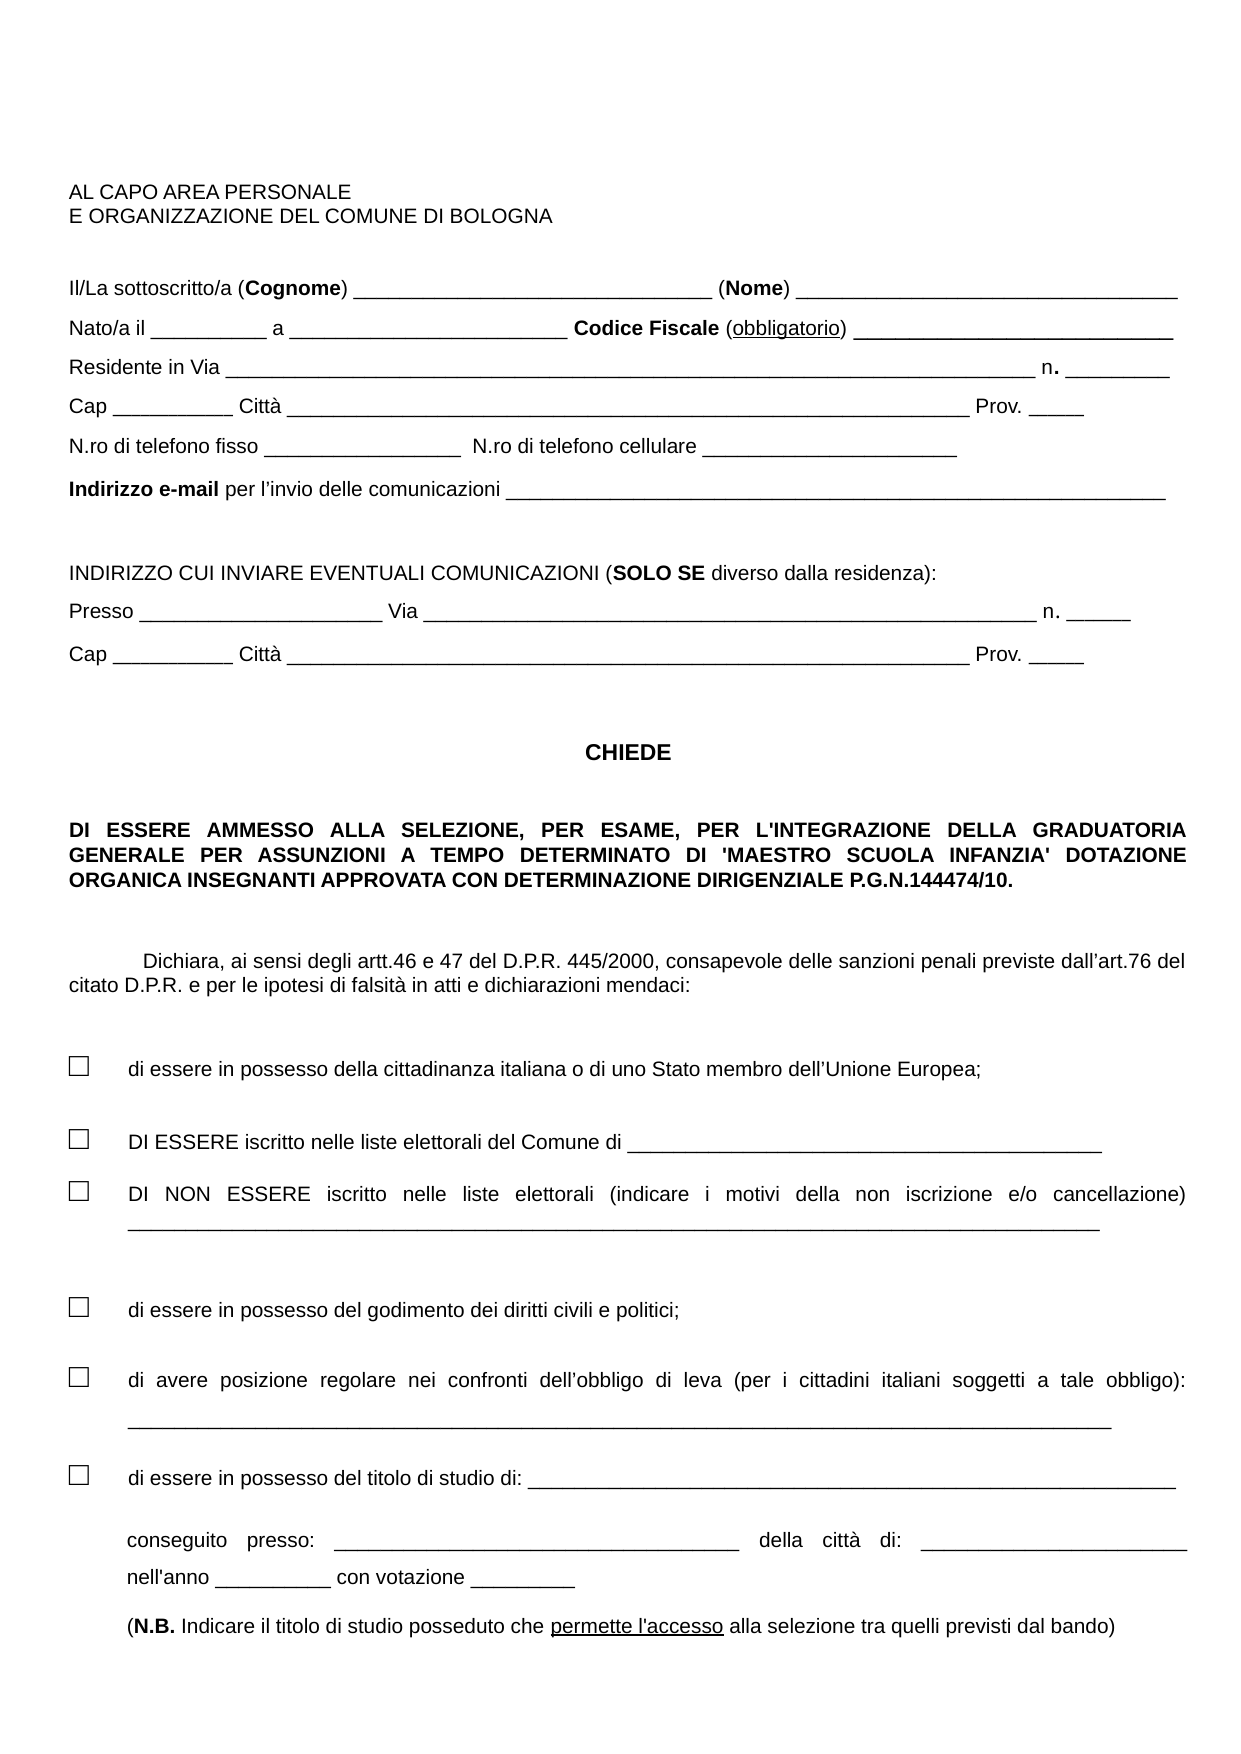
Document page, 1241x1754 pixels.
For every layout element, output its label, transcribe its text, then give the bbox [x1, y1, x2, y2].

subtitle CHIEDE [69, 739, 1187, 766]
text Indirizzo e-mail per l’invio delle comunicazioni _________________________________________________________ [69, 477, 1187, 501]
text □ DI ESSERE iscritto nelle liste elettorali del Comune di _________________________________________ [69, 1116, 1187, 1157]
text Presso _____________________ Via _____________________________________________________ n. _______ [69, 596, 1187, 625]
text INDIRIZZO CUI INVIARE EVENTUALI COMUNICAZIONI (SOLO SE diverso dalla residenza): [69, 561, 1187, 584]
subtitle E ORGANIZZAZIONE DEL COMUNE DI BOLOGNA [69, 204, 1187, 228]
text Cap _____________ Città ___________________________________________________________ Prov. ______ [69, 639, 1187, 667]
text Dichiara, ai sensi degli artt.46 e 47 del D.P.R. 445/2000, consapevole delle sanzioni penali previste dall’art.76 del citato D.P.R. e per le ipotesi di falsità in atti e dichiarazioni mendaci: [69, 949, 1187, 997]
subtitle Residente in Via ______________________________________________________________________ n. _________ [69, 355, 1187, 379]
text □ di essere in possesso della cittadinanza italiana o di uno Stato membro dell’Unione Europea; [69, 1046, 1187, 1084]
subtitle Nato/a il __________ a ________________________ Codice Fiscale (obbligatorio) _______________________ [69, 312, 1187, 341]
text □ di essere in possesso del titolo di studio di: ________________________________________________________ [69, 1455, 1187, 1493]
text conseguito presso: ___________________________________ della città di: _______________________ nell'anno __________ con votazione _________ [69, 1525, 1187, 1589]
text □ di avere posizione regolare nei confronti dell’obbligo di leva (per i cittadini italiani soggetti a tale obbligo): _____________________________________________________________________________________ [69, 1356, 1187, 1430]
text N.ro di telefono fisso _________________ N.ro di telefono cellulare ______________________ [69, 433, 1187, 457]
text □ DI NON ESSERE iscritto nelle liste elettorali (indicare i motivi della non iscrizione e/o cancellazione) ____________________________________________________________________________________ [69, 1170, 1187, 1232]
text Cap _____________ Città ___________________________________________________________ Prov. ______ [69, 391, 1187, 419]
text (N.B. Indicare il titolo di studio posseduto che permette l'accesso alla selezione tra quelli previsti dal bando) [69, 1613, 1187, 1637]
subtitle AL CAPO AREA PERSONALE [69, 180, 1187, 204]
text DI ESSERE AMMESSO ALLA SELEZIONE, PER ESAME, PER L'INTEGRAZIONE DELLA GRADUATORIA GENERALE PER ASSUNZIONI A TEMPO DETERMINATO DI 'MAESTRO SCUOLA INFANZIA' DOTAZIONE ORGANICA INSEGNANTI APPROVATA CON DETERMINAZIONE DIRIGENZIALE P.G.N.144474/10. [69, 817, 1187, 892]
text □ di essere in possesso del godimento dei diritti civili e politici; [69, 1286, 1187, 1324]
text Il/La sottoscritto/a (Cognome) _______________________________ (Nome) _________________________________ [69, 276, 1187, 300]
